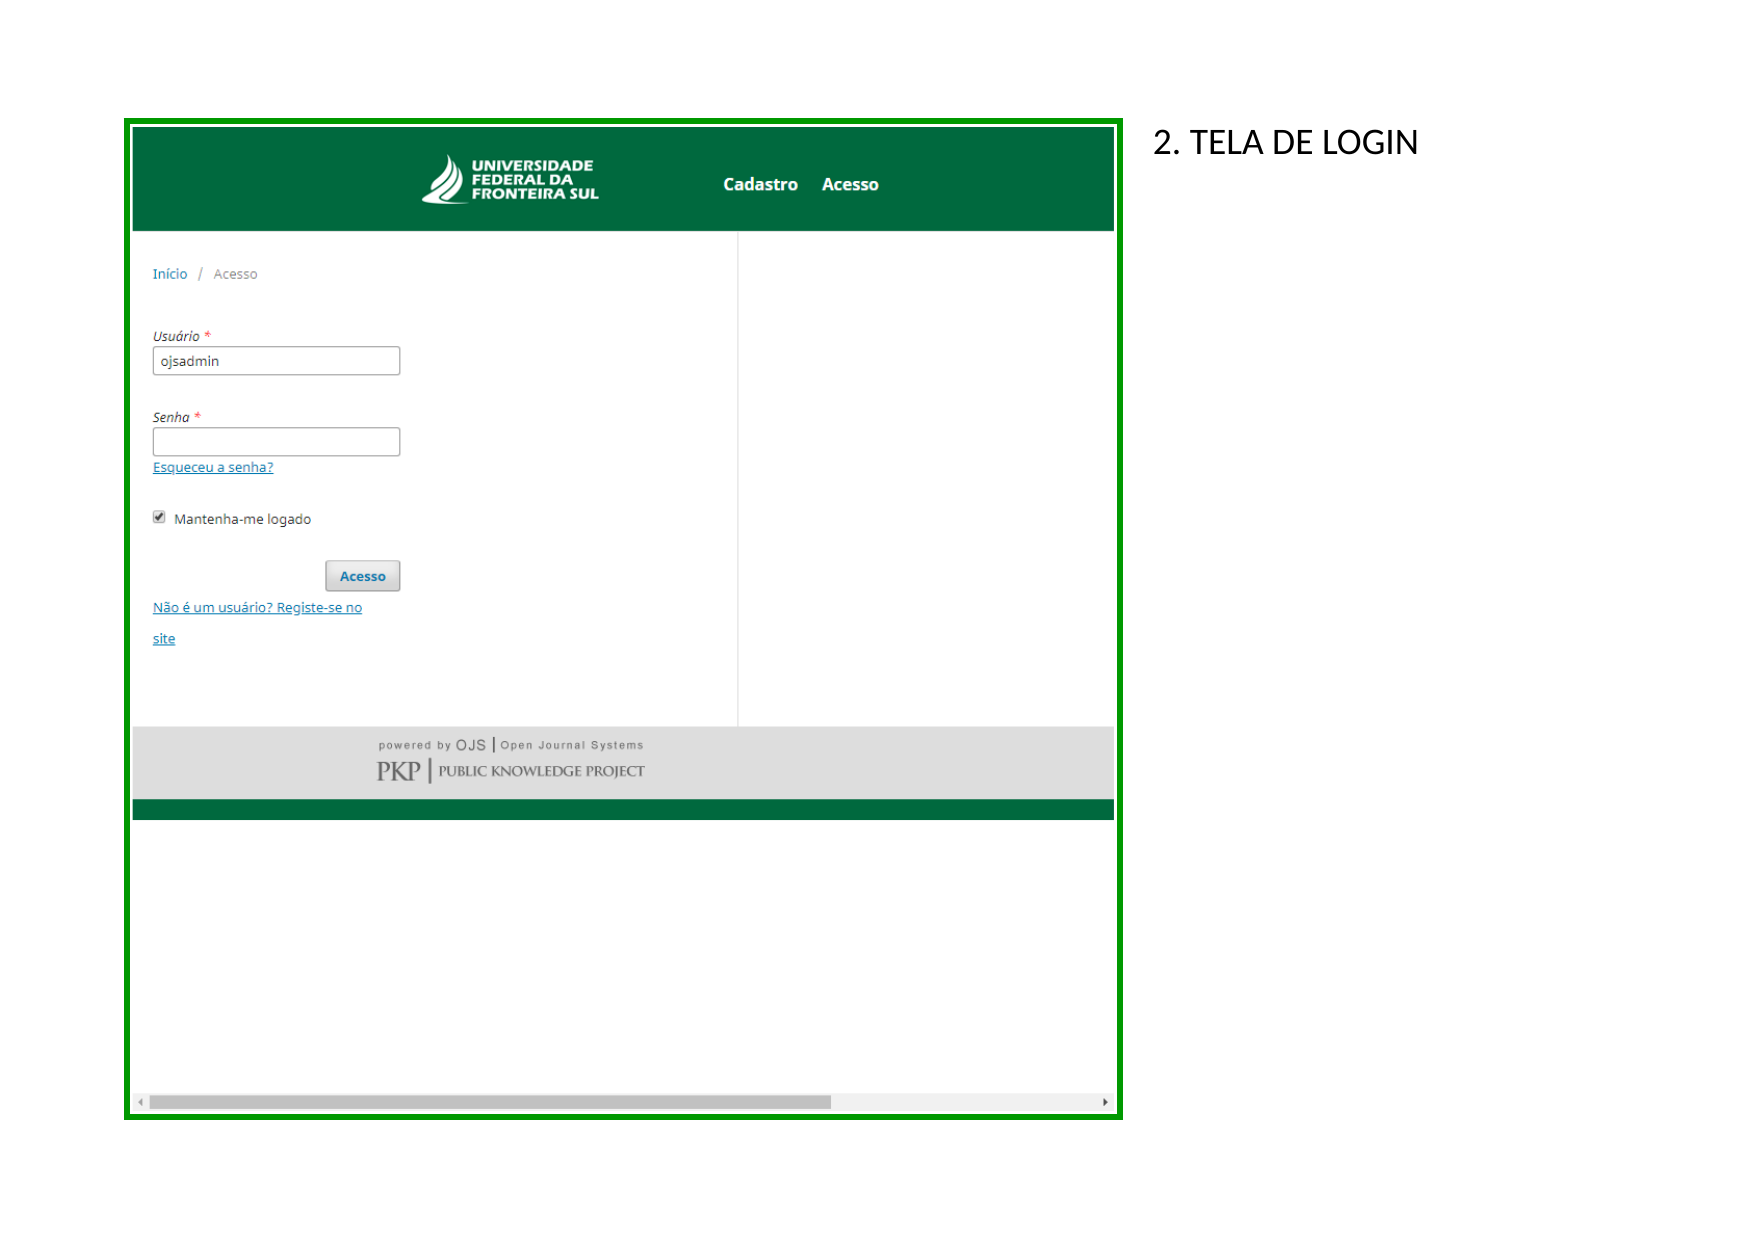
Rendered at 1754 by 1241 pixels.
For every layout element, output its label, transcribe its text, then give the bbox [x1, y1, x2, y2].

text 2. TELA DE LOGIN [1123, 118, 1636, 164]
text [118, 118, 124, 1120]
picture [132, 127, 1114, 1111]
text [130, 124, 1117, 1114]
